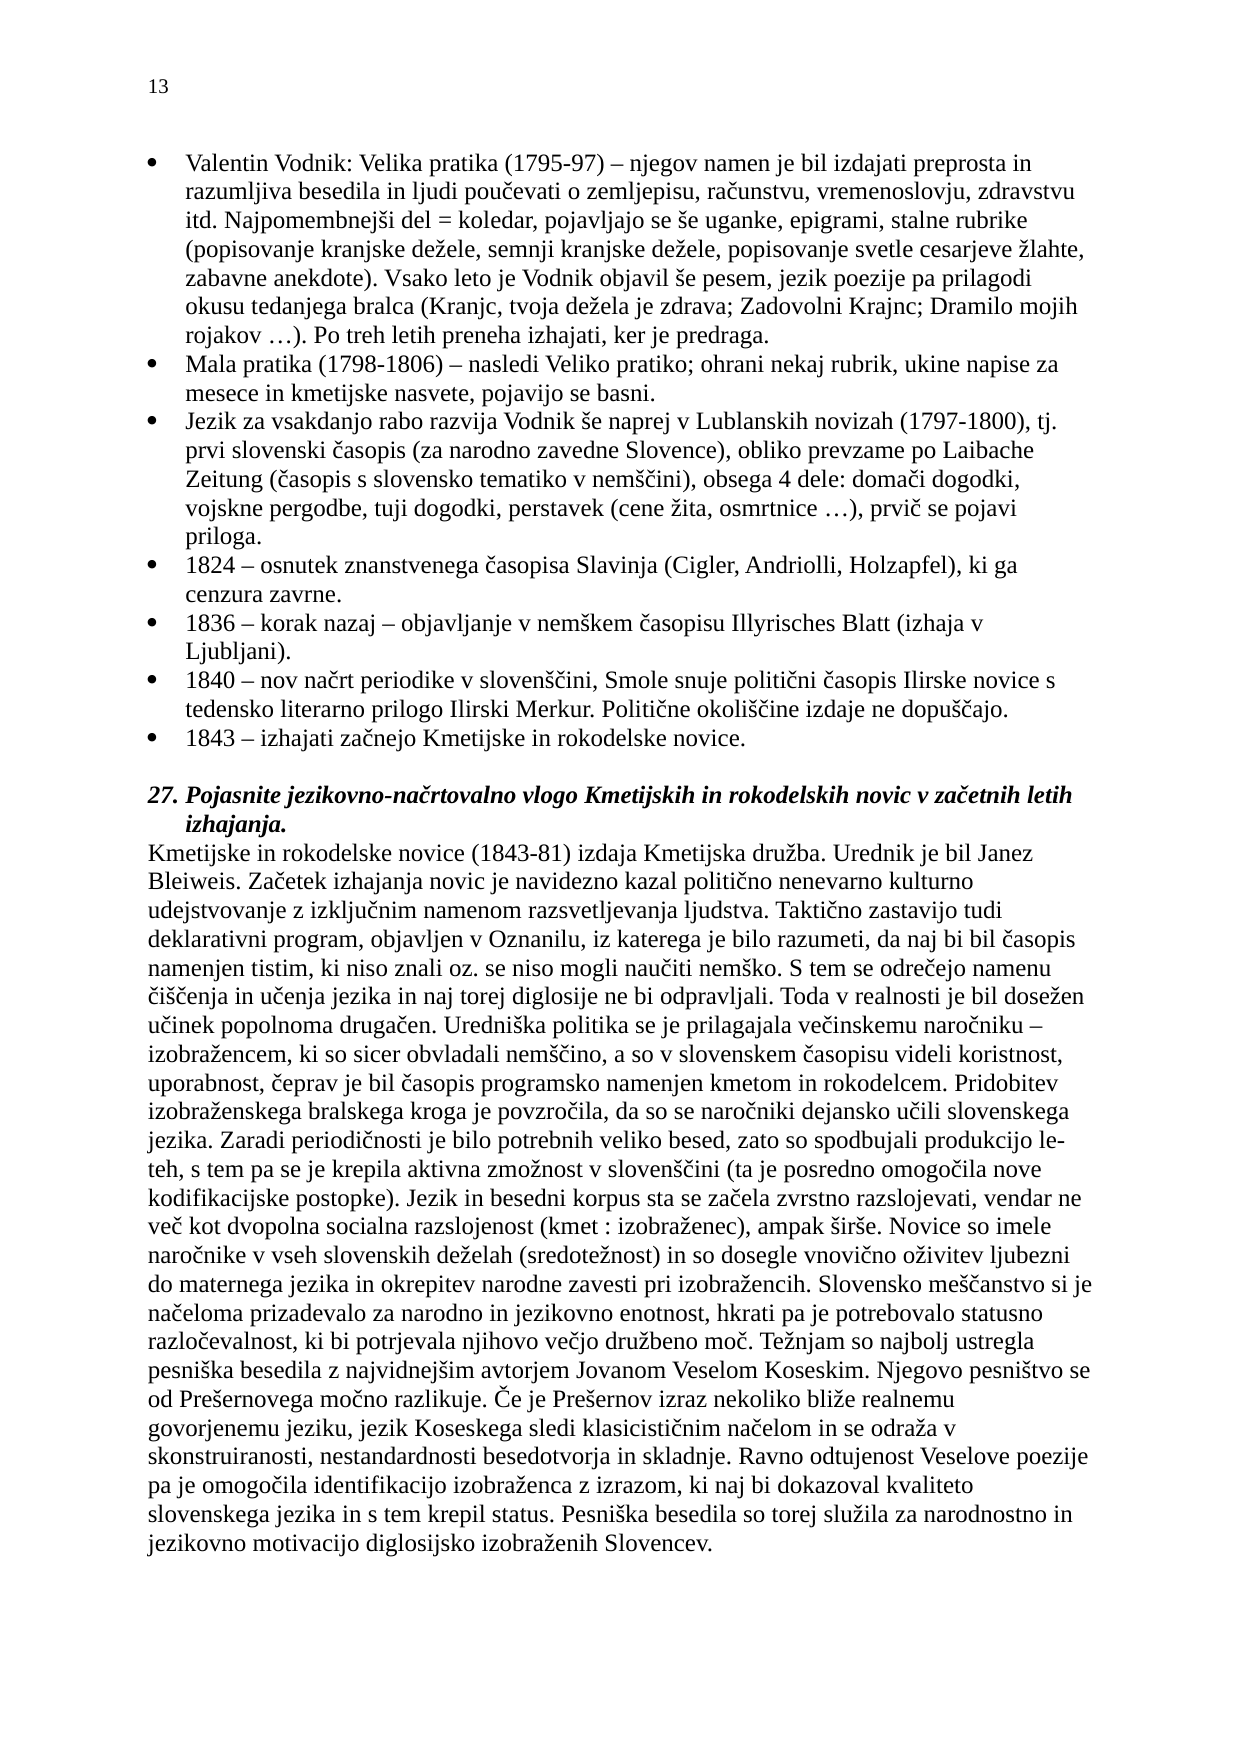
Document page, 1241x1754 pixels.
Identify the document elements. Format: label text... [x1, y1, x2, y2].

list Valentin Vodnik: Velika pratika (1795-97) – njegov namen je bil izdajati preprosta in razumljiva besedila in ljudi poučevati o zemljepisu, računstvu, vremenoslovju, zdravstvu itd. Najpomembnejši del = koledar, pojavljajo se še uganke, epigrami, stalne rubrike (popisovanje kranjske dežele, semnji kranjske dežele, popisovanje svetle cesarjeve žlahte, zabavne anekdote). Vsako leto je Vodnik objavil še pesem, jezik poezije pa prilagodi okusu tedanjega bralca (Kranjc, tvoja dežela je zdrava; Zadovolni Krajnc; Dramilo mojih rojakov …). Po treh letih preneha izhajati, ker je predraga. [148, 148, 1092, 349]
list 1824 – osnutek znanstvenega časopisa Slavinja (Cigler, Andriolli, Holzapfel), ki ga cenzura zavrne. [148, 550, 1092, 608]
list 1840 – nov načrt periodike v slovenščini, Smole snuje politični časopis Ilirske novice s tedensko literarno prilogo Ilirski Merkur. Politične okoliščine izdaje ne dopuščajo. [148, 665, 1092, 723]
list 1836 – korak nazaj – objavljanje v nemškem časopisu Illyrisches Blatt (izhaja v Ljubljani). [148, 608, 1092, 665]
text Kmetijske in rokodelske novice (1843-81) izdaja Kmetijska družba. Urednik je bil Janez Bleiweis. Začetek izhajanja novic je navidezno kazal politično nenevarno kulturno udejstvovanje z izključnim namenom razsvetljevanja ljudstva. Taktično zastavijo tudi deklarativni program, objavljen v Oznanilu, iz katerega je bilo razumeti, da naj bi bil časopis namenjen tistim, ki niso znali oz. se niso mogli naučiti nemško. S tem se odrečejo namenu čiščenja in učenja jezika in naj torej diglosije ne bi odpravljali. Toda v realnosti je bil dosežen učinek popolnoma drugačen. Uredniška politika se je prilagajala večinskemu naročniku – izobražencem, ki so sicer obvladali nemščino, a so v slovenskem časopisu videli koristnost, uporabnost, čeprav je bil časopis programsko namenjen kmetom in rokodelcem. Pridobitev izobraženskega bralskega kroga je povzročila, da so se naročniki dejansko učili slovenskega jezika. Zaradi periodičnosti je bilo potrebnih veliko besed, zato so spodbujali produkcijo le-teh, s tem pa se je krepila aktivna zmožnost v slovenščini (ta je posredno omogočila nove kodifikacijske postopke). Jezik in besedni korpus sta se začela zvrstno razslojevati, vendar ne več kot dvopolna socialna razslojenost (kmet : izobraženec), ampak širše. Novice so imele naročnike v vseh slovenskih deželah (sredotežnost) in so dosegle vnovično oživitev ljubezni do maternega jezika in okrepitev narodne zavesti pri izobražencih. Slovensko meščanstvo si je načeloma prizadevalo za narodno in jezikovno enotnost, hkrati pa je potrebovalo statusno razločevalnost, ki bi potrjevala njihovo večjo družbeno moč. Težnjam so najbolj ustregla pesniška besedila z najvidnejšim avtorjem Jovanom Veselom Koseskim. Njegovo pesništvo se od Prešernovega močno razlikuje. Če je Prešernov izraz nekoliko bliže realnemu govorjenemu jeziku, jezik Koseskega sledi klasicističnim načelom in se odraža v skonstruiranosti, nestandardnosti besedotvorja in skladnje. Ravno odtujenost Veselove poezije pa je omogočila identifikacijo izobraženca z izrazom, ki naj bi dokazoval kvaliteto slovenskega jezika in s tem krepil status. Pesniška besedila so torej služila za narodnostno in jezikovno motivacijo diglosijsko izobraženih Slovencev. [148, 838, 1092, 1556]
list 1843 – izhajati začnejo Kmetijske in rokodelske novice. [148, 723, 1092, 751]
list Pojasnite jezikovno-načrtovalno vlogo Kmetijskih in rokodelskih novic v začetnih letih izhajanja. [148, 780, 1092, 838]
list Jezik za vsakdanjo rabo razvija Vodnik še naprej v Lublanskih novizah (1797-1800), tj. prvi slovenski časopis (za narodno zavedne Slovence), obliko prevzame po Laibache Zeitung (časopis s slovensko tematiko v nemščini), obsega 4 dele: domači dogodki, vojskne pergodbe, tuji dogodki, perstavek (cene žita, osmrtnice …), prvič se pojavi priloga. [148, 406, 1092, 550]
list Mala pratika (1798-1806) – nasledi Veliko pratiko; ohrani nekaj rubrik, ukine napise za mesece in kmetijske nasvete, pojavijo se basni. [148, 349, 1092, 406]
